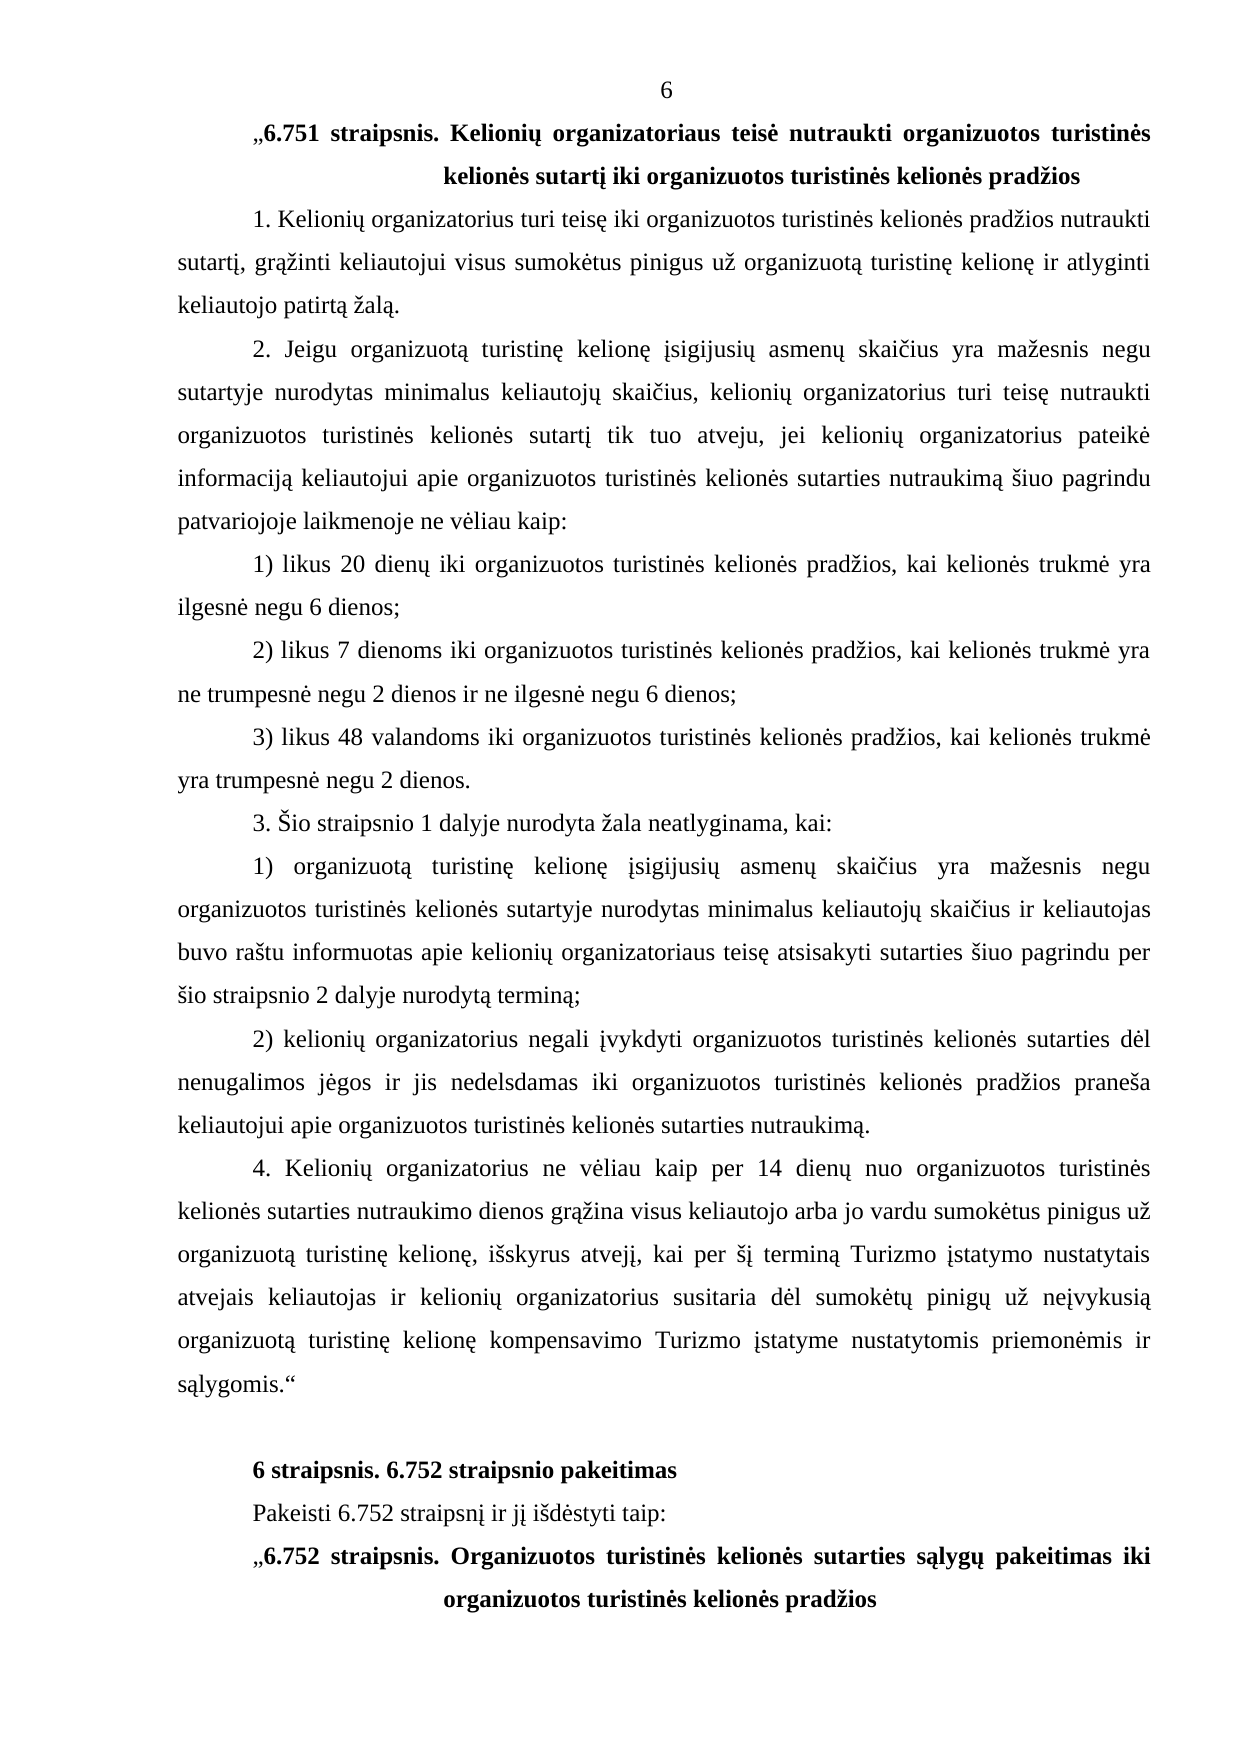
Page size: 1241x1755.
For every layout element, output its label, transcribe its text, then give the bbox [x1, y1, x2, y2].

text 2) kelionių organizatorius negali įvykdyti organizuotos turistinės kelionės sutarties dėl nenugalimos jėgos ir jis nedelsdamas iki organizuotos turistinės kelionės pradžios praneša keliautojui apie organizuotos turistinės kelionės sutarties nutraukimą. [177, 1024, 1152, 1139]
text 3) likus 48 valandoms iki organizuotos turistinės kelionės pradžios, kai kelionės trukmė yra trumpesnė negu 2 dienos. [177, 722, 1152, 794]
text „6.751 straipsnis. Kelionių organizatoriaus teisė nutraukti organizuotos turistinės kelionės sutartį iki organizuotos turistinės kelionės pradžios [252, 118, 1152, 190]
text 1. Kelionių organizatorius turi teisę iki organizuotos turistinės kelionės pradžios nutraukti sutartį, grąžinti keliautojui visus sumokėtus pinigus už organizuotą turistinę kelionę ir atlyginti keliautojo patirtą žalą. [177, 204, 1152, 319]
text 4. Kelionių organizatorius ne vėliau kaip per 14 dienų nuo organizuotos turistinės kelionės sutarties nutraukimo dienos grąžina visus keliautojo arba jo vardu sumokėtus pinigus už organizuotą turistinę kelionę, išskyrus atvejį, kai per šį terminą Turizmo įstatymo nustatytais atvejais keliautojas ir kelionių organizatorius susitaria dėl sumokėtų pinigų už neįvykusią organizuotą turistinę kelionę kompensavimo Turizmo įstatyme nustatytomis priemonėmis ir sąlygomis.“ [177, 1153, 1152, 1397]
text 3. Šio straipsnio 1 dalyje nurodyta žala neatlyginama, kai: [177, 808, 1152, 837]
text 1) organizuotą turistinę kelionę įsigijusių asmenų skaičius yra mažesnis negu organizuotos turistinės kelionės sutartyje nurodytas minimalus keliautojų skaičius ir keliautojas buvo raštu informuotas apie kelionių organizatoriaus teisę atsisakyti sutarties šiuo pagrindu per šio straipsnio 2 dalyje nurodytą terminą; [177, 851, 1152, 1009]
text Pakeisti 6.752 straipsnį ir jį išdėstyti taip: [177, 1498, 1152, 1527]
text 2. Jeigu organizuotą turistinę kelionę įsigijusių asmenų skaičius yra mažesnis negu sutartyje nurodytas minimalus keliautojų skaičius, kelionių organizatorius turi teisę nutraukti organizuotos turistinės kelionės sutartį tik tuo atveju, jei kelionių organizatorius pateikė informaciją keliautojui apie organizuotos turistinės kelionės sutarties nutraukimą šiuo pagrindu patvariojoje laikmenoje ne vėliau kaip: [177, 334, 1152, 535]
text 1) likus 20 dienų iki organizuotos turistinės kelionės pradžios, kai kelionės trukmė yra ilgesnė negu 6 dienos; [177, 549, 1152, 621]
text „6.752 straipsnis. Organizuotos turistinės kelionės sutarties sąlygų pakeitimas iki organizuotos turistinės kelionės pradžios [252, 1541, 1152, 1613]
text 2) likus 7 dienoms iki organizuotos turistinės kelionės pradžios, kai kelionės trukmė yra ne trumpesnė negu 2 dienos ir ne ilgesnė negu 6 dienos; [177, 636, 1152, 707]
text 6 straipsnis. 6.752 straipsnio pakeitimas [177, 1455, 1152, 1484]
